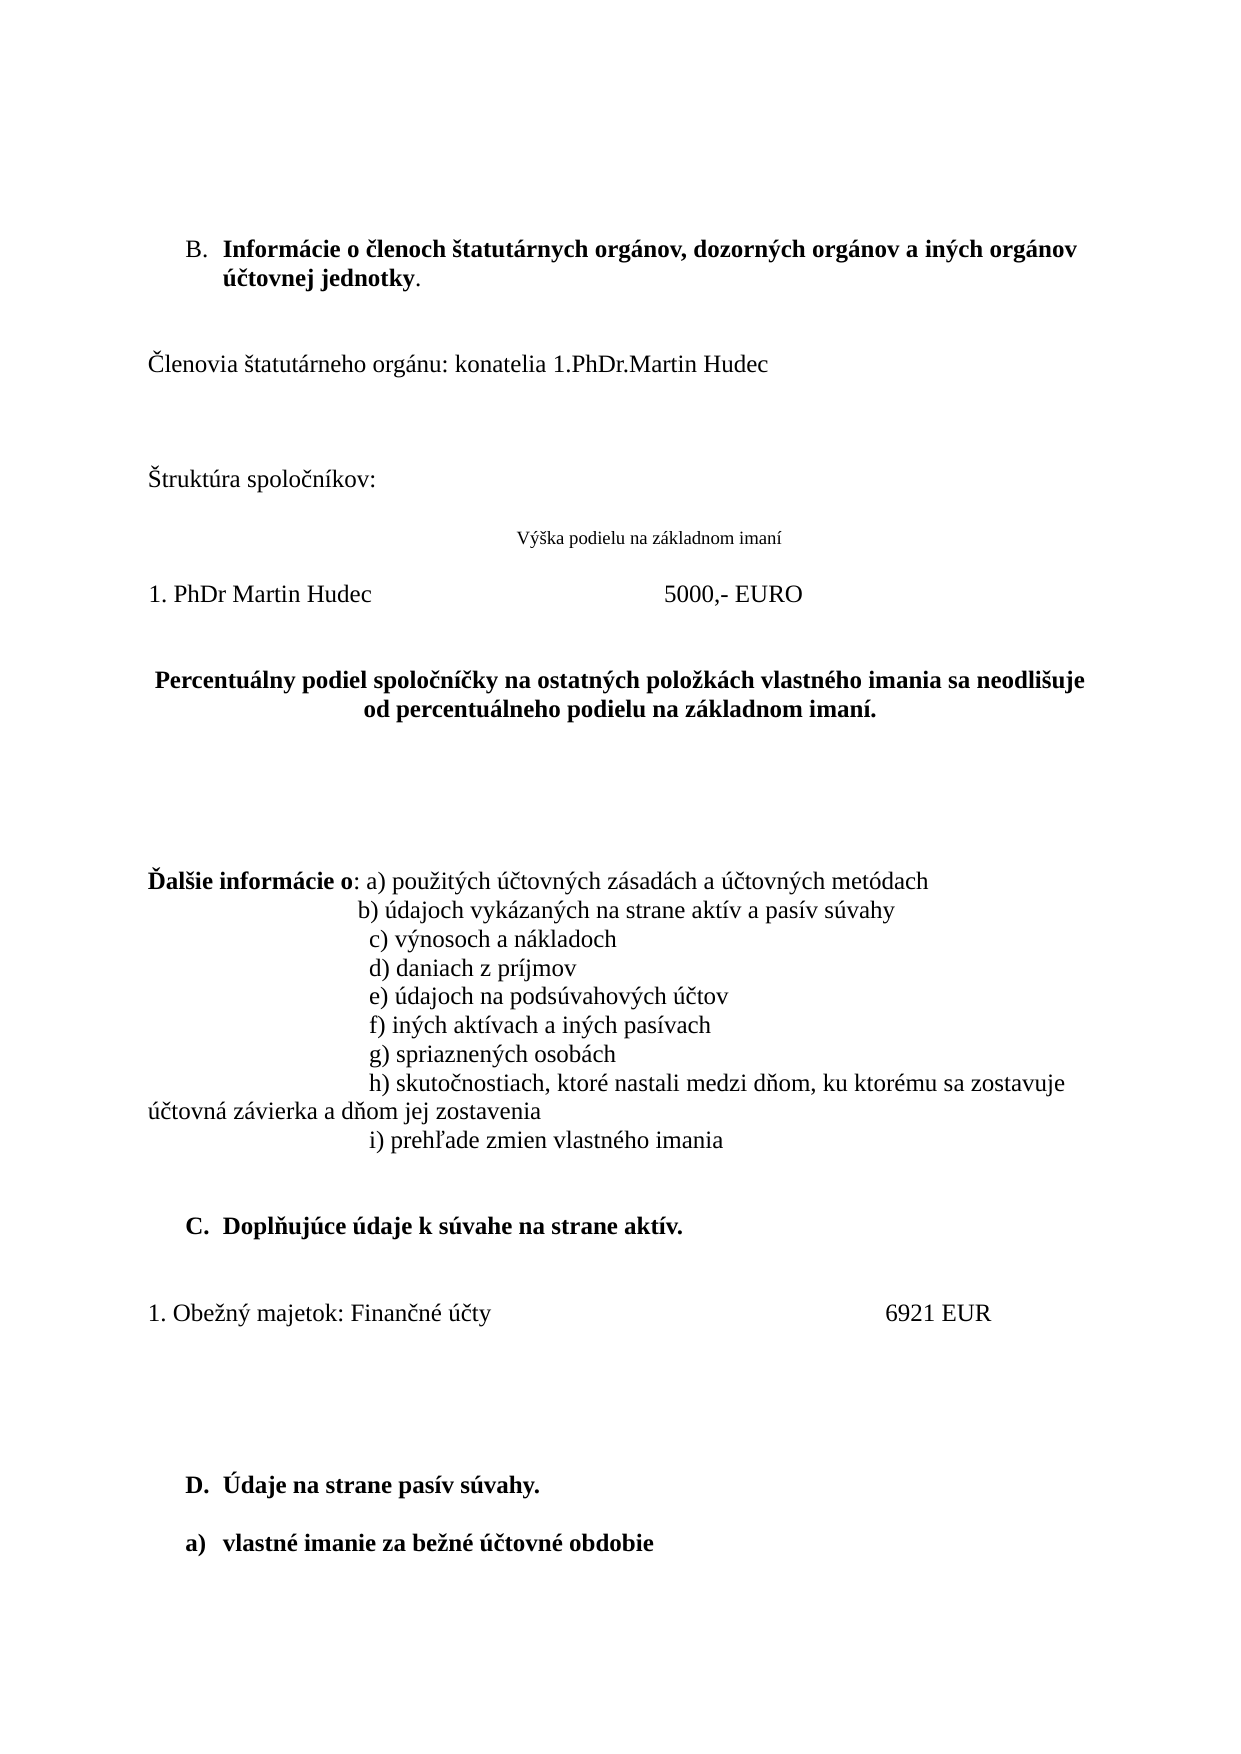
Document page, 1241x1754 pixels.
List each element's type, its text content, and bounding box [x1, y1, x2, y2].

text d) daniach z príjmov [148, 953, 1092, 981]
text Percentuálny podiel spoločníčky na ostatných položkách vlastného imania sa neodlišuje od percentuálneho podielu na základnom imaní. [148, 665, 1092, 723]
text e) údajoch na podsúvahových účtov [148, 981, 1092, 1010]
text 1. PhDr Martin Hudec 5000,- EURO [148, 579, 1092, 608]
text f) iných aktívach a iných pasívach [148, 1010, 1092, 1039]
text Ďalšie informácie o: a) použitých účtovných zásadách a účtovných metódach [148, 866, 1092, 895]
text c) výnosoch a nákladoch [148, 924, 1092, 953]
list vlastné imanie za bežné účtovné obdobie [185, 1528, 1092, 1556]
text i) prehľade zmien vlastného imania [148, 1125, 1092, 1154]
list Údaje na strane pasív súvahy. [185, 1470, 1092, 1499]
text Členovia štatutárneho orgánu: konatelia 1.PhDr.Martin Hudec [148, 349, 1092, 378]
text b) údajoch vykázaných na strane aktív a pasív súvahy [148, 895, 1092, 924]
text h) skutočnostiach, ktoré nastali medzi dňom, ku ktorému sa zostavuje účtovná závierka a dňom jej zostavenia [148, 1068, 1092, 1125]
list Informácie o členoch štatutárnych orgánov, dozorných orgánov a iných orgánov účtovnej jednotky. [185, 234, 1092, 291]
text 1. Obežný majetok: Finančné účty 6921 EUR [148, 1298, 1092, 1326]
list Doplňujúce údaje k súvahe na strane aktív. [185, 1211, 1092, 1240]
text Výška podielu na základnom imaní [148, 521, 1092, 550]
text g) spriaznených osobách [148, 1039, 1092, 1068]
text Štruktúra spoločníkov: [148, 464, 1092, 493]
